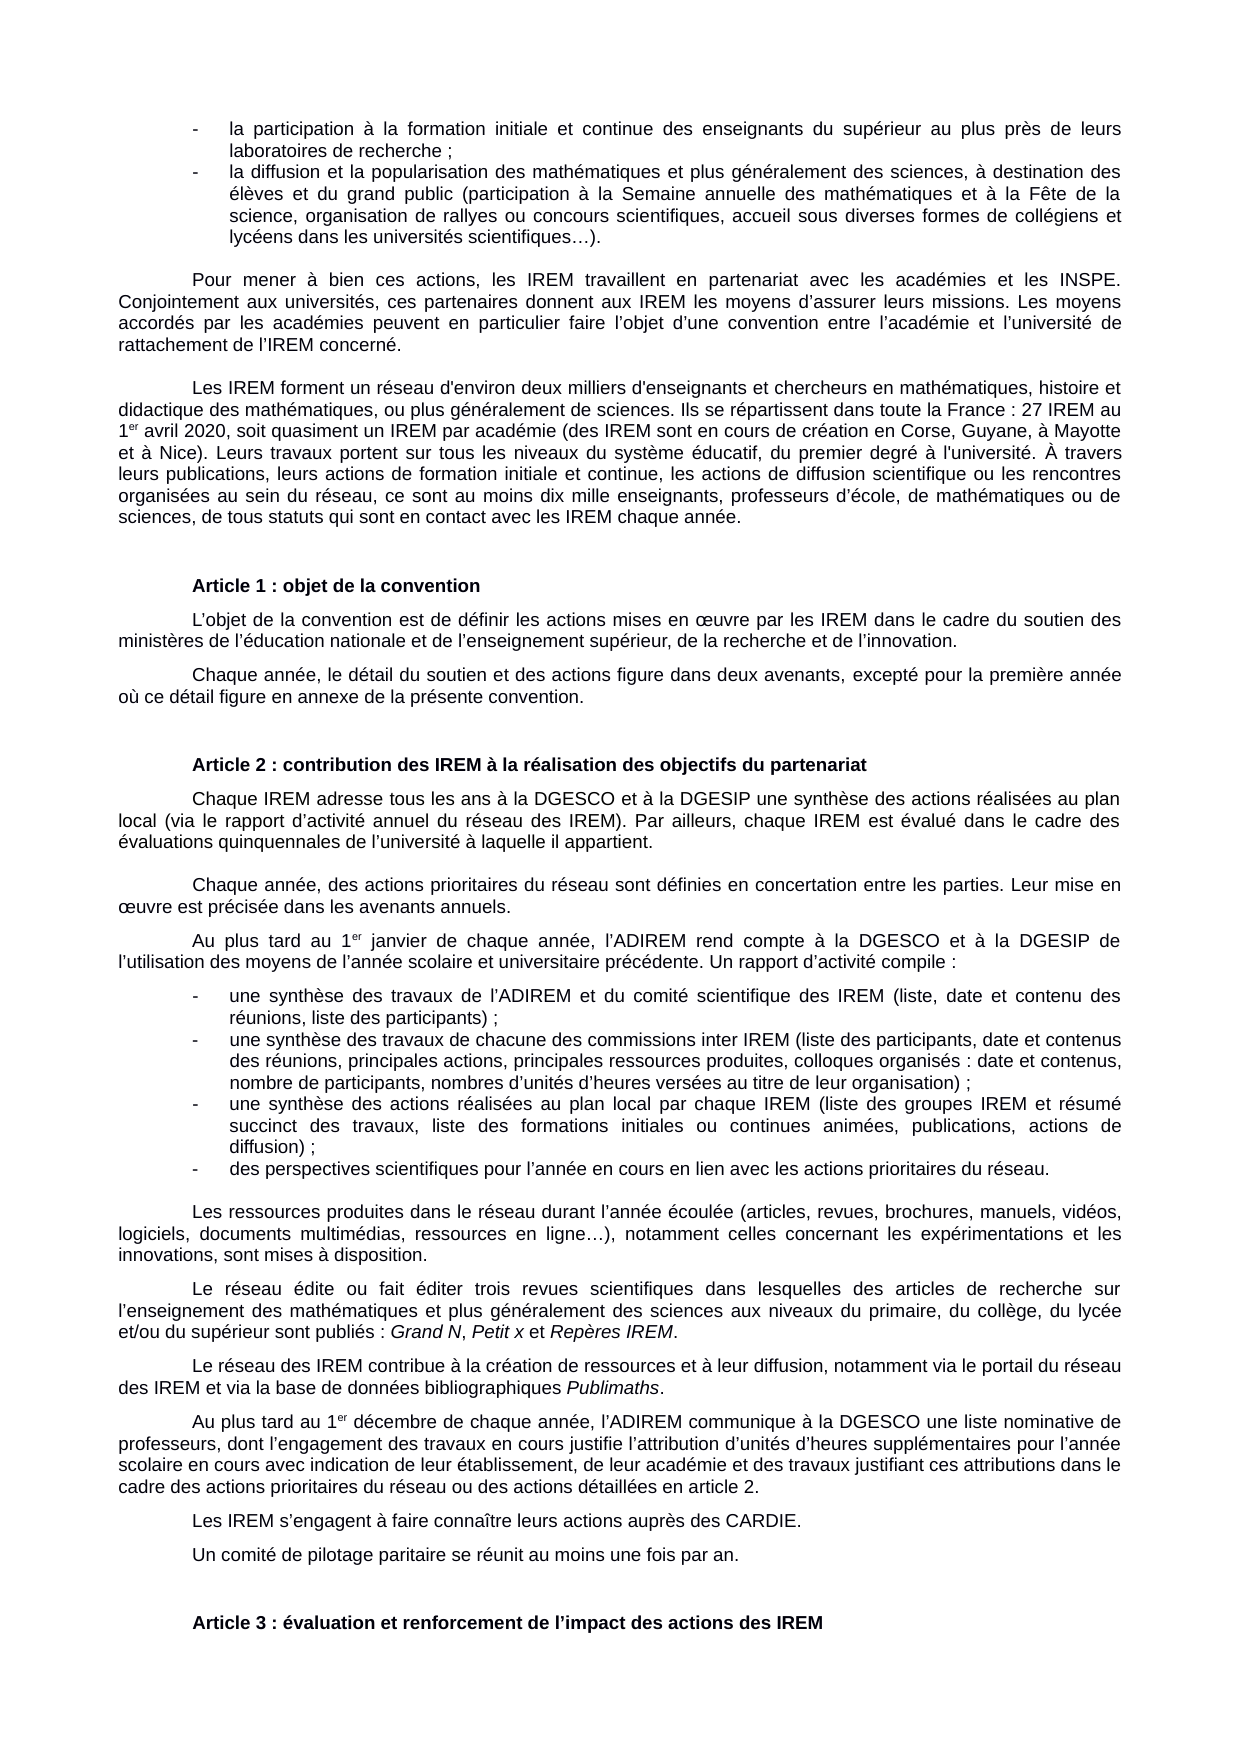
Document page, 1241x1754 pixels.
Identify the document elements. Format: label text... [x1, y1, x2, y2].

text Au plus tard au 1er janvier de chaque année, l’ADIREM rend compte à la DGESCO et à la DGESIP de l’utilisation des moyens de l’année scolaire et universitaire précédente. Un rapport d’activité compile : [118, 930, 1122, 973]
text Le réseau édite ou fait éditer trois revues scientifiques dans lesquelles des articles de recherche sur l’enseignement des mathématiques et plus généralement des sciences aux niveaux du primaire, du collège, du lycée et/ou du supérieur sont publiés : Grand N, Petit x et Repères IREM. [118, 1278, 1122, 1343]
text Au plus tard au 1er décembre de chaque année, l’ADIREM communique à la DGESCO une liste nominative de professeurs, dont l’engagement des travaux en cours justifie l’attribution d’unités d’heures supplémentaires pour l’année scolaire en cours avec indication de leur établissement, de leur académie et des travaux justifiant ces attributions dans le cadre des actions prioritaires du réseau ou des actions détaillées en article 2. [118, 1411, 1122, 1497]
list une synthèse des travaux de chacune des commissions inter IREM (liste des participants, date et contenus des réunions, principales actions, principales ressources produites, colloques organisés : date et contenus, nombre de participants, nombres d’unités d’heures versées au titre de leur organisation) ; [192, 1028, 1122, 1093]
list la participation à la formation initiale et continue des enseignants du supérieur au plus près de leurs laboratoires de recherche ; [192, 118, 1122, 161]
text Le réseau des IREM contribue à la création de ressources et à leur diffusion, notamment via le portail du réseau des IREM et via la base de données bibliographiques Publimaths. [118, 1355, 1122, 1398]
text L’objet de la convention est de définir les actions mises en œuvre par les IREM dans le cadre du soutien des ministères de l’éducation nationale et de l’enseignement supérieur, de la recherche et de l’innovation. [118, 608, 1122, 652]
text Pour mener à bien ces actions, les IREM travaillent en partenariat avec les académies et les INSPE. Conjointement aux universités, ces partenaires donnent aux IREM les moyens d’assurer leurs missions. Les moyens accordés par les académies peuvent en particulier faire l’objet d’une convention entre l’académie et l’université de rattachement de l’IREM concerné. [118, 269, 1122, 355]
text Chaque année, des actions prioritaires du réseau sont définies en concertation entre les parties. Leur mise en œuvre est précisée dans les avenants annuels. [118, 874, 1122, 917]
list des perspectives scientifiques pour l’année en cours en lien avec les actions prioritaires du réseau. [192, 1158, 1122, 1179]
text Les IREM forment un réseau d'environ deux milliers d'enseignants et chercheurs en mathématiques, histoire et didactique des mathématiques, ou plus généralement de sciences. Ils se répartissent dans toute la France : 27 IREM au 1er avril 2020, soit quasiment un IREM par académie (des IREM sont en cours de création en Corse, Guyane, à Mayotte et à Nice). Leurs travaux portent sur tous les niveaux du système éducatif, du premier degré à l'université. À travers leurs publications, leurs actions de formation initiale et continue, les actions de diffusion scientifique ou les rencontres organisées au sein du réseau, ce sont au moins dix mille enseignants, professeurs d’école, de mathématiques ou de sciences, de tous statuts qui sont en contact avec les IREM chaque année. [118, 377, 1122, 528]
text Les IREM s’engagent à faire connaître leurs actions auprès des CARDIE. [118, 1510, 1122, 1531]
text Article 1 : objet de la convention [118, 574, 1122, 596]
list la diffusion et la popularisation des mathématiques et plus généralement des sciences, à destination des élèves et du grand public (participation à la Semaine annuelle des mathématiques et à la Fête de la science, organisation de rallyes ou concours scientifiques, accueil sous diverses formes de collégiens et lycéens dans les universités scientifiques…). [192, 161, 1122, 247]
list une synthèse des actions réalisées au plan local par chaque IREM (liste des groupes IREM et résumé succinct des travaux, liste des formations initiales ou continues animées, publications, actions de diffusion) ; [192, 1093, 1122, 1158]
text Un comité de pilotage paritaire se réunit au moins une fois par an. [118, 1544, 1122, 1565]
text Les ressources produites dans le réseau durant l’année écoulée (articles, revues, brochures, manuels, vidéos, logiciels, documents multimédias, ressources en ligne…), notamment celles concernant les expérimentations et les innovations, sont mises à disposition. [118, 1201, 1122, 1266]
text Chaque IREM adresse tous les ans à la DGESCO et à la DGESIP une synthèse des actions réalisées au plan local (via le rapport d’activité annuel du réseau des IREM). Par ailleurs, chaque IREM est évalué dans le cadre des évaluations quinquennales de l’université à laquelle il appartient. [118, 788, 1122, 852]
text Article 3 : évaluation et renforcement de l’impact des actions des IREM [118, 1612, 1122, 1633]
text Chaque année, le détail du soutien et des actions figure dans deux avenants, excepté pour la première année où ce détail figure en annexe de la présente convention. [118, 664, 1122, 707]
text Article 2 : contribution des IREM à la réalisation des objectifs du partenariat [118, 754, 1122, 775]
list une synthèse des travaux de l’ADIREM et du comité scientifique des IREM (liste, date et contenu des réunions, liste des participants) ; [192, 985, 1122, 1028]
